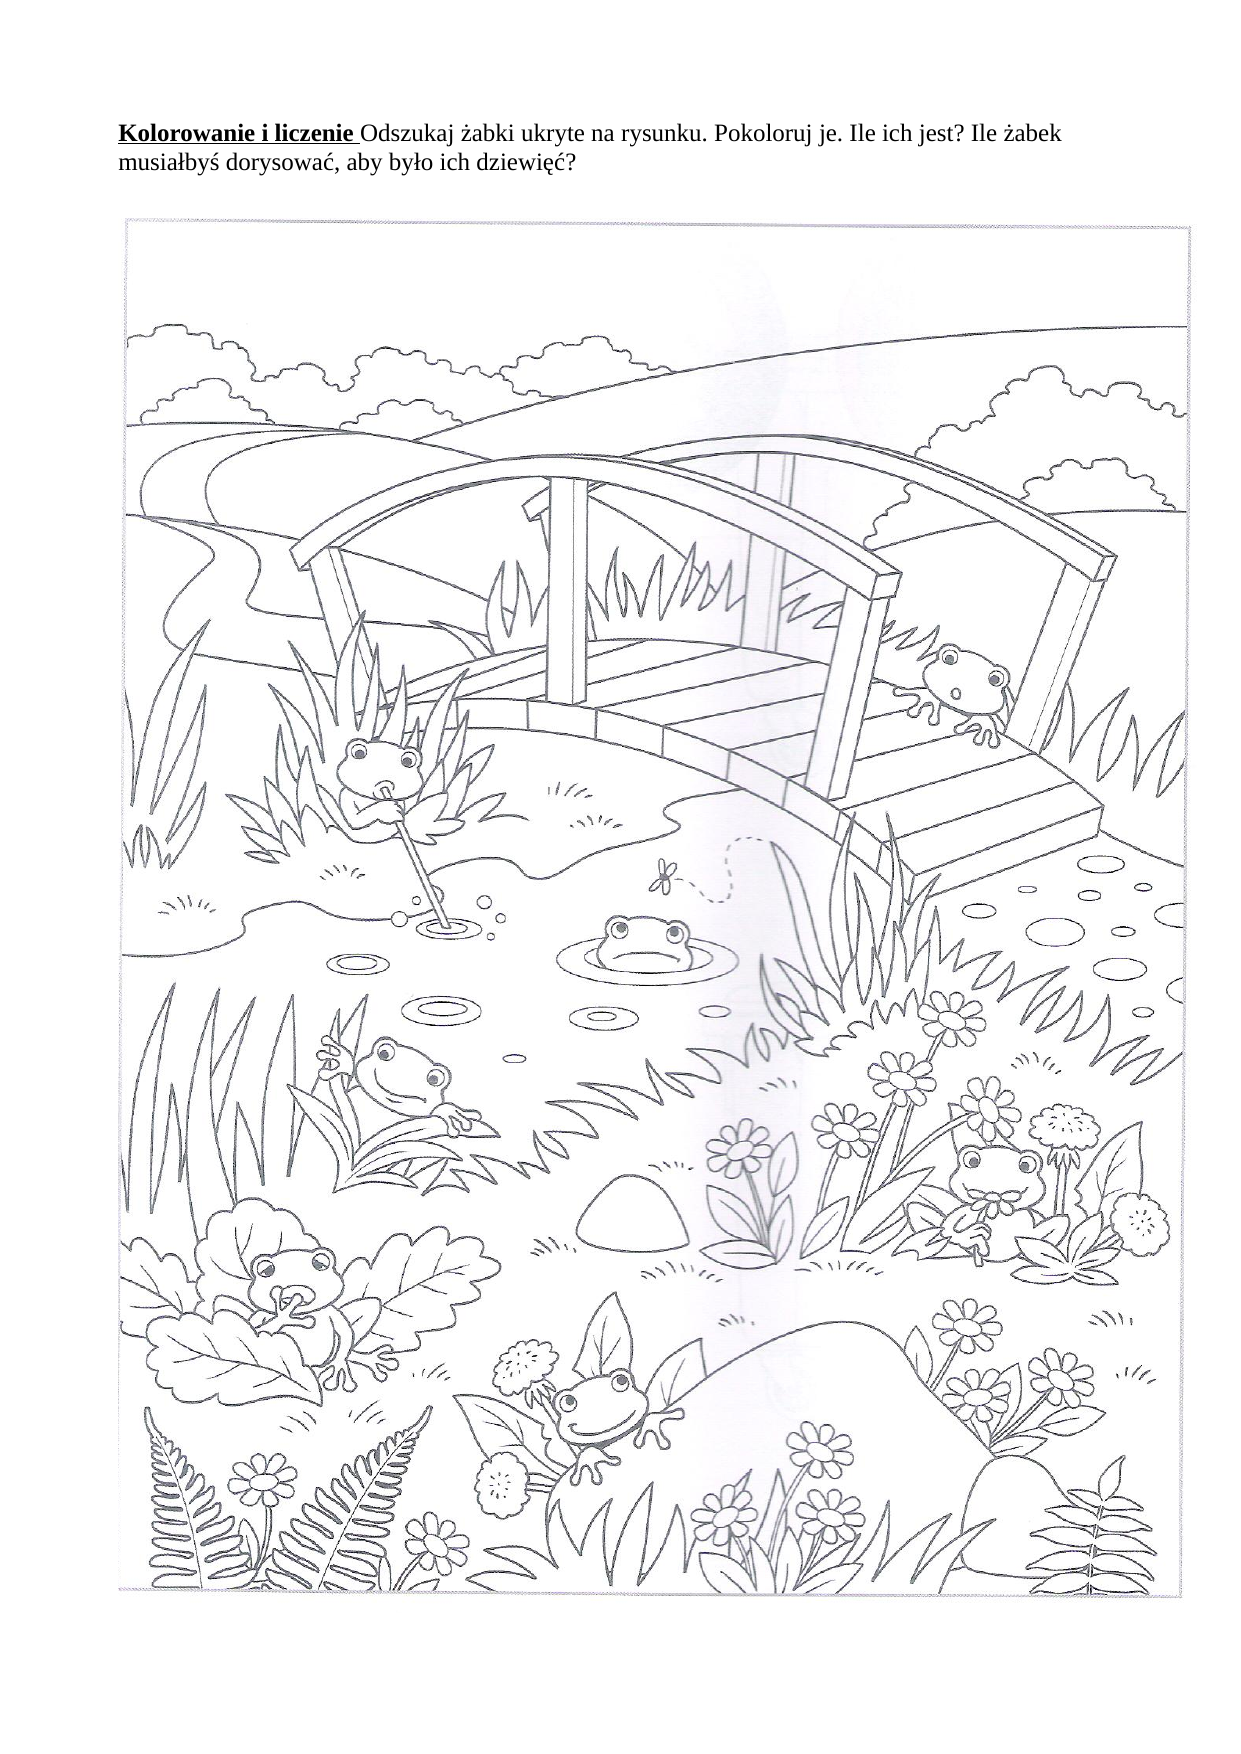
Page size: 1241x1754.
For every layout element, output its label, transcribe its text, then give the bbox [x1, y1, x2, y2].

picture [118, 215, 1200, 1613]
subtitle Kolorowanie i liczenie Odszukaj żabki ukryte na rysunku. Pokoloruj je. Ile ich jest? Ile żabek musiałbyś dorysować, aby było ich dziewięć? [118, 118, 1122, 176]
